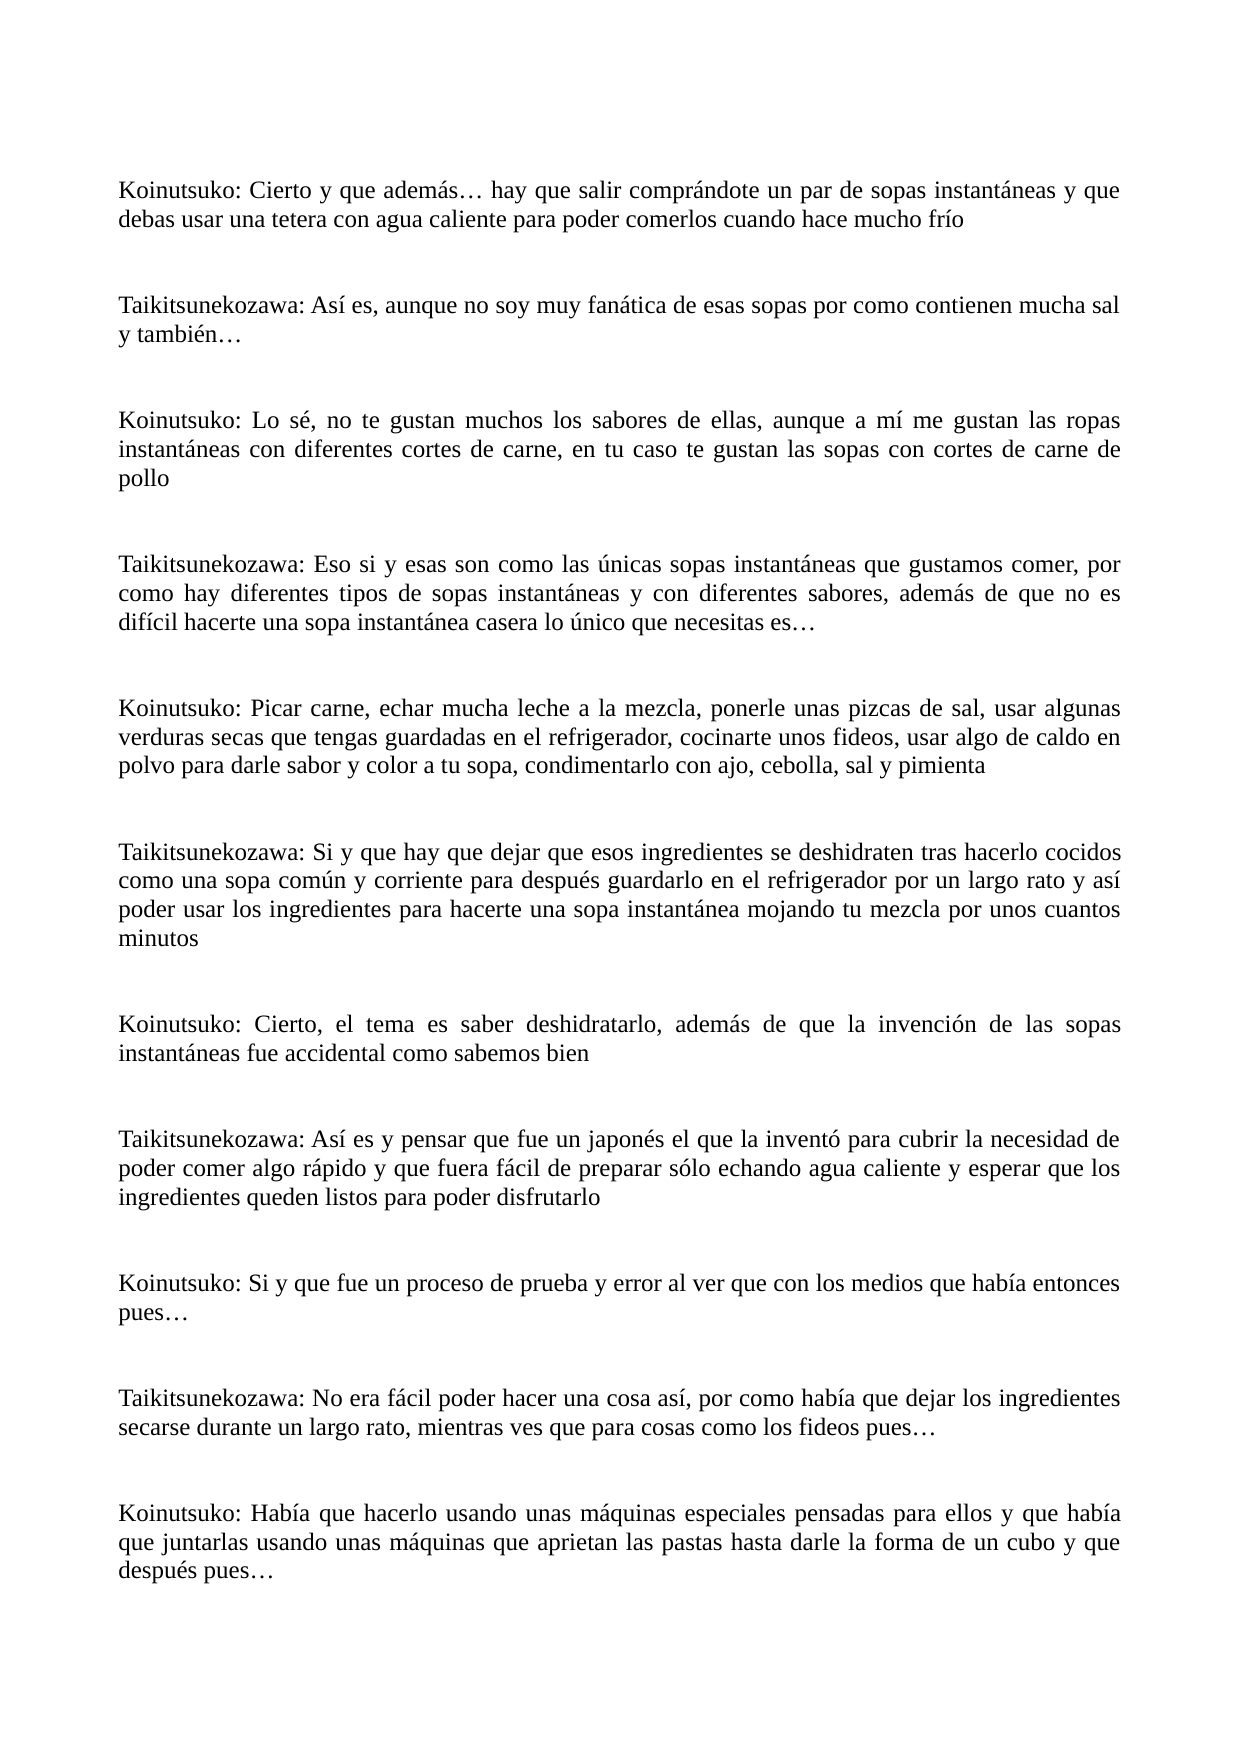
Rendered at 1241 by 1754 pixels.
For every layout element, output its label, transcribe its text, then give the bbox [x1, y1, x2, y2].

text Koinutsuko: Había que hacerlo usando unas máquinas especiales pensadas para ellos y que había que juntarlas usando unas máquinas que aprietan las pastas hasta darle la forma de un cubo y que después pues… [118, 1498, 1122, 1584]
text Taikitsunekozawa: Si y que hay que dejar que esos ingredientes se deshidraten tras hacerlo cocidos como una sopa común y corriente para después guardarlo en el refrigerador por un largo rato y así poder usar los ingredientes para hacerte una sopa instantánea mojando tu mezcla por unos cuantos minutos [118, 837, 1122, 952]
text Koinutsuko: Cierto, el tema es saber deshidratarlo, además de que la invención de las sopas instantáneas fue accidental como sabemos bien [118, 1009, 1122, 1067]
text Koinutsuko: Lo sé, no te gustan muchos los sabores de ellas, aunque a mí me gustan las ropas instantáneas con diferentes cortes de carne, en tu caso te gustan las sopas con cortes de carne de pollo [118, 406, 1122, 492]
text Taikitsunekozawa: Así es, aunque no soy muy fanática de esas sopas por como contienen mucha sal y también… [118, 291, 1122, 348]
text Taikitsunekozawa: Eso si y esas son como las únicas sopas instantáneas que gustamos comer, por como hay diferentes tipos de sopas instantáneas y con diferentes sabores, además de que no es difícil hacerte una sopa instantánea casera lo único que necesitas es… [118, 549, 1122, 636]
text Koinutsuko: Picar carne, echar mucha leche a la mezcla, ponerle unas pizcas de sal, usar algunas verduras secas que tengas guardadas en el refrigerador, cocinarte unos fideos, usar algo de caldo en polvo para darle sabor y color a tu sopa, condimentarlo con ajo, cebolla, sal y pimienta [118, 693, 1122, 779]
text Taikitsunekozawa: No era fácil poder hacer una cosa así, por como había que dejar los ingredientes secarse durante un largo rato, mientras ves que para cosas como los fideos pues… [118, 1383, 1122, 1441]
text Taikitsunekozawa: Así es y pensar que fue un japonés el que la inventó para cubrir la necesidad de poder comer algo rápido y que fuera fácil de preparar sólo echando agua caliente y esperar que los ingredientes queden listos para poder disfrutarlo [118, 1124, 1122, 1211]
text Koinutsuko: Cierto y que además… hay que salir comprándote un par de sopas instantáneas y que debas usar una tetera con agua caliente para poder comerlos cuando hace mucho frío [118, 176, 1122, 233]
text Koinutsuko: Si y que fue un proceso de prueba y error al ver que con los medios que había entonces pues… [118, 1268, 1122, 1326]
